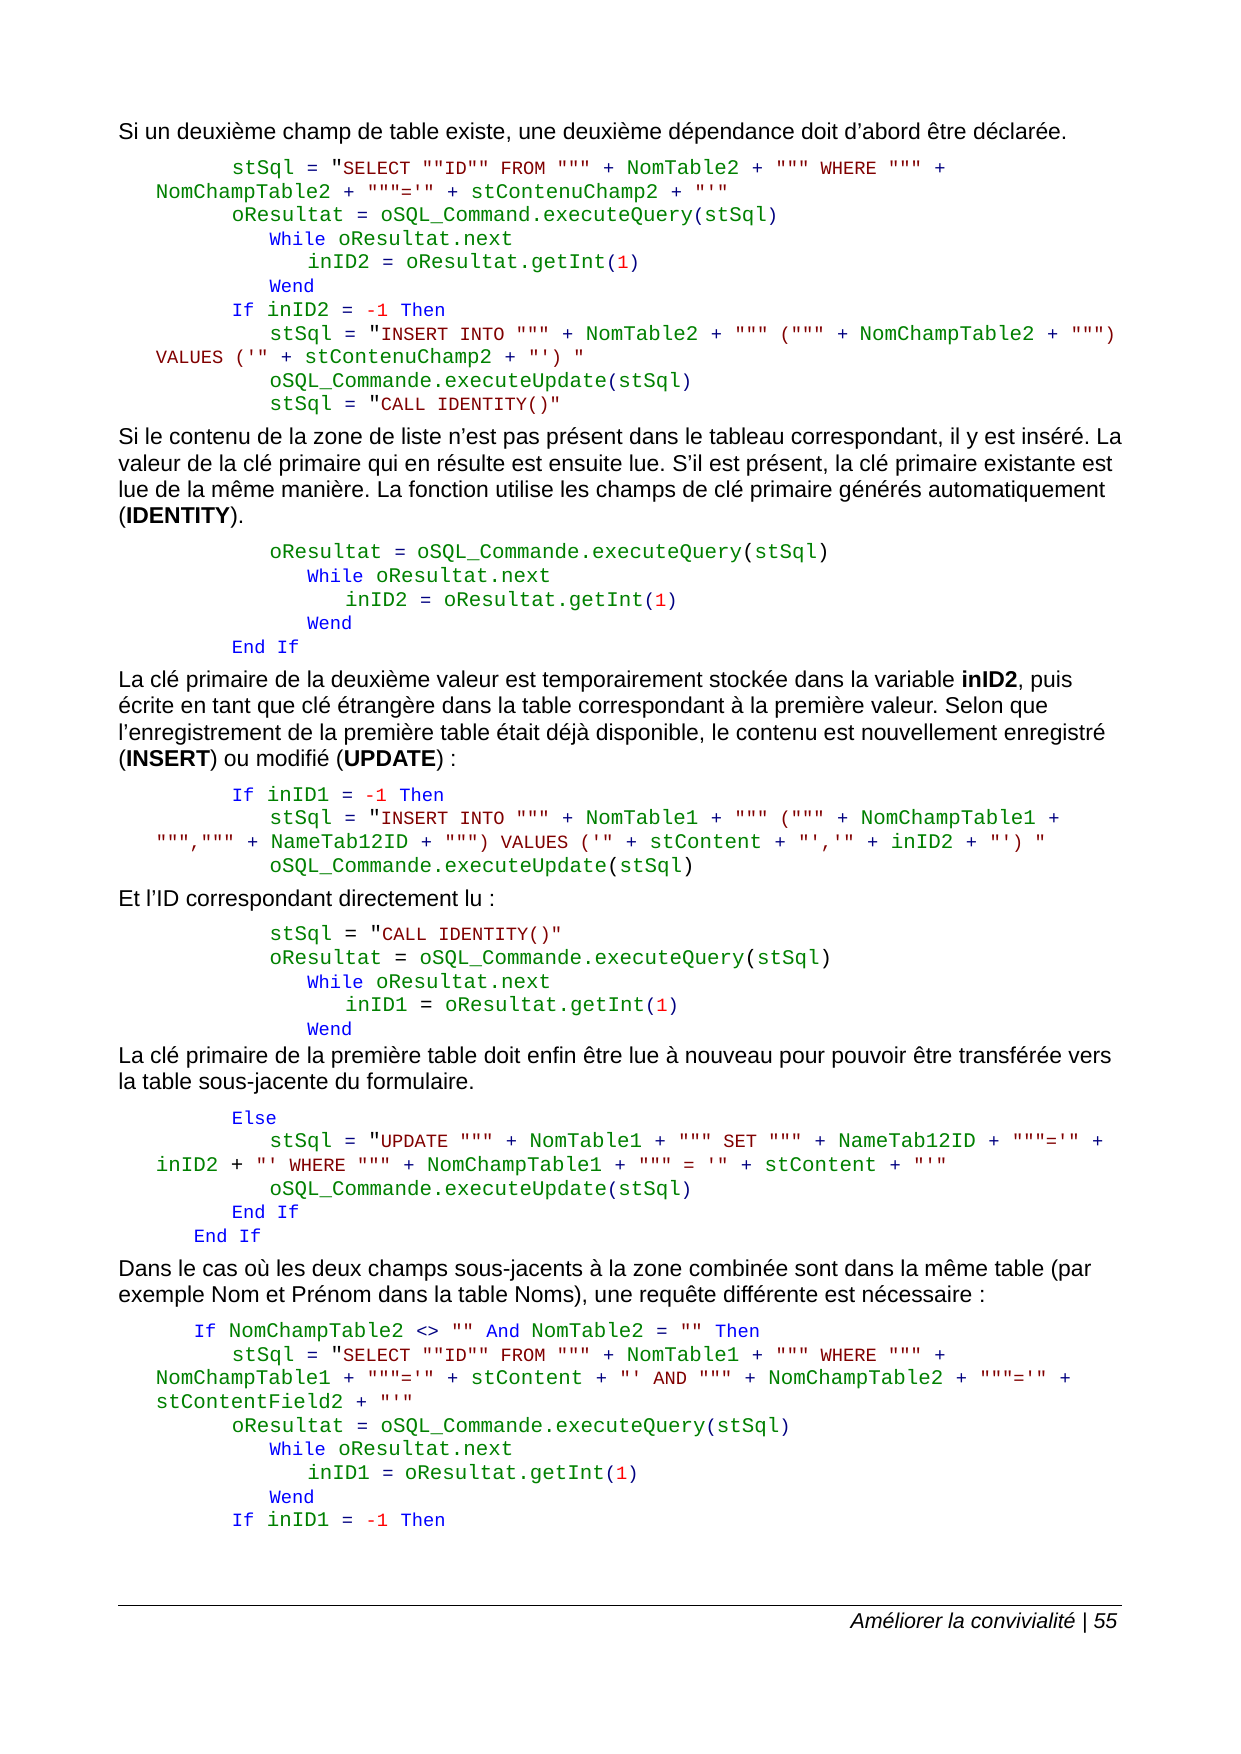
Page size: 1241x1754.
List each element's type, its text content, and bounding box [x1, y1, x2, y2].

list Si un deuxième champ de table existe, une deuxième dépendance doit d’abord être déclarée. [118, 118, 1122, 144]
text End If [156, 1225, 1122, 1249]
text inID2 = oResultat.getInt(1) [156, 252, 1122, 275]
text If inID2 = -1 Then [156, 299, 1122, 322]
text Wend [156, 612, 1122, 636]
text While oResultat.next [156, 1438, 1122, 1462]
text oSQL_Commande.executeUpdate(stSql) [156, 1178, 1122, 1201]
text stSql = "CALL IDENTITY()" [156, 393, 1122, 417]
list Dans le cas où les deux champs sous-jacents à la zone combinée sont dans la même table (par exemple Nom et Prénom dans la table Noms), une requête différente est nécessaire : [118, 1255, 1122, 1308]
text Wend [156, 1018, 1122, 1042]
text inID1 = oResultat.getInt(1) [156, 1462, 1122, 1486]
text stSql = "CALL IDENTITY()" [156, 923, 1122, 947]
text If inID1 = -1 Then [156, 1509, 1122, 1533]
text Wend [156, 1486, 1122, 1509]
text inID1 = oResultat.getInt(1) [156, 994, 1122, 1018]
text Else [156, 1107, 1122, 1130]
text oSQL_Commande.executeUpdate(stSql) [156, 370, 1122, 393]
list Si le contenu de la zone de liste n’est pas présent dans le tableau correspondant, il y est inséré. La valeur de la clé primaire qui en résulte est ensuite lue. S’il est présent, la clé primaire existante est lue de la même manière. La fonction utilise les champs de clé primaire générés automatiquement (IDENTITY). [118, 423, 1122, 529]
text End If [156, 1201, 1122, 1225]
text While oResultat.next [156, 971, 1122, 994]
text stSql = "INSERT INTO """ + NomTable1 + """ (""" + NomChampTable1 + """,""" + NameTab12ID + """) VALUES ('" + stContent + "','" + inID2 + "') " [156, 807, 1122, 854]
text End If [156, 636, 1122, 659]
text stSql = "SELECT ""ID"" FROM """ + NomTable1 + """ WHERE """ + NomChampTable1 + """='" + stContent + "' AND """ + NomChampTable2 + """='" + stContentField2 + "'" [156, 1344, 1122, 1415]
text Wend [156, 275, 1122, 299]
list La clé primaire de la deuxième valeur est temporairement stockée dans la variable inID2, puis écrite en tant que clé étrangère dans la table correspondant à la première valeur. Selon que l’enregistrement de la première table était déjà disponible, le contenu est nouvellement enregistré (INSERT) ou modifié (UPDATE) : [118, 666, 1122, 771]
text stSql = "UPDATE """ + NomTable1 + """ SET """ + NameTab12ID + """='" + inID2 + "' WHERE """ + NomChampTable1 + """ = '" + stContent + "'" [156, 1130, 1122, 1178]
text oSQL_Commande.executeUpdate(stSql) [156, 854, 1122, 878]
text oResultat = oSQL_Commande.executeQuery(stSql) [156, 947, 1122, 971]
text inID2 = oResultat.getInt(1) [156, 588, 1122, 612]
text While oResultat.next [156, 565, 1122, 588]
text While oResultat.next [156, 228, 1122, 252]
list La clé primaire de la première table doit enfin être lue à nouveau pour pouvoir être transférée vers la table sous-jacente du formulaire. [118, 1042, 1122, 1094]
text oResultat = oSQL_Command.executeQuery(stSql) [156, 204, 1122, 228]
list Et l’ID correspondant directement lu : [118, 884, 1122, 911]
text stSql = "SELECT ""ID"" FROM """ + NomTable2 + """ WHERE """ + NomChampTable2 + """='" + stContenuChamp2 + "'" [156, 157, 1122, 204]
text stSql = "INSERT INTO """ + NomTable2 + """ (""" + NomChampTable2 + """) VALUES ('" + stContenuChamp2 + "') " [156, 322, 1122, 370]
text If inID1 = -1 Then [156, 784, 1122, 807]
text oResultat = oSQL_Commande.executeQuery(stSql) [156, 541, 1122, 565]
text If NomChampTable2 <> "" And NomTable2 = "" Then [156, 1320, 1122, 1344]
text oResultat = oSQL_Commande.executeQuery(stSql) [156, 1415, 1122, 1438]
